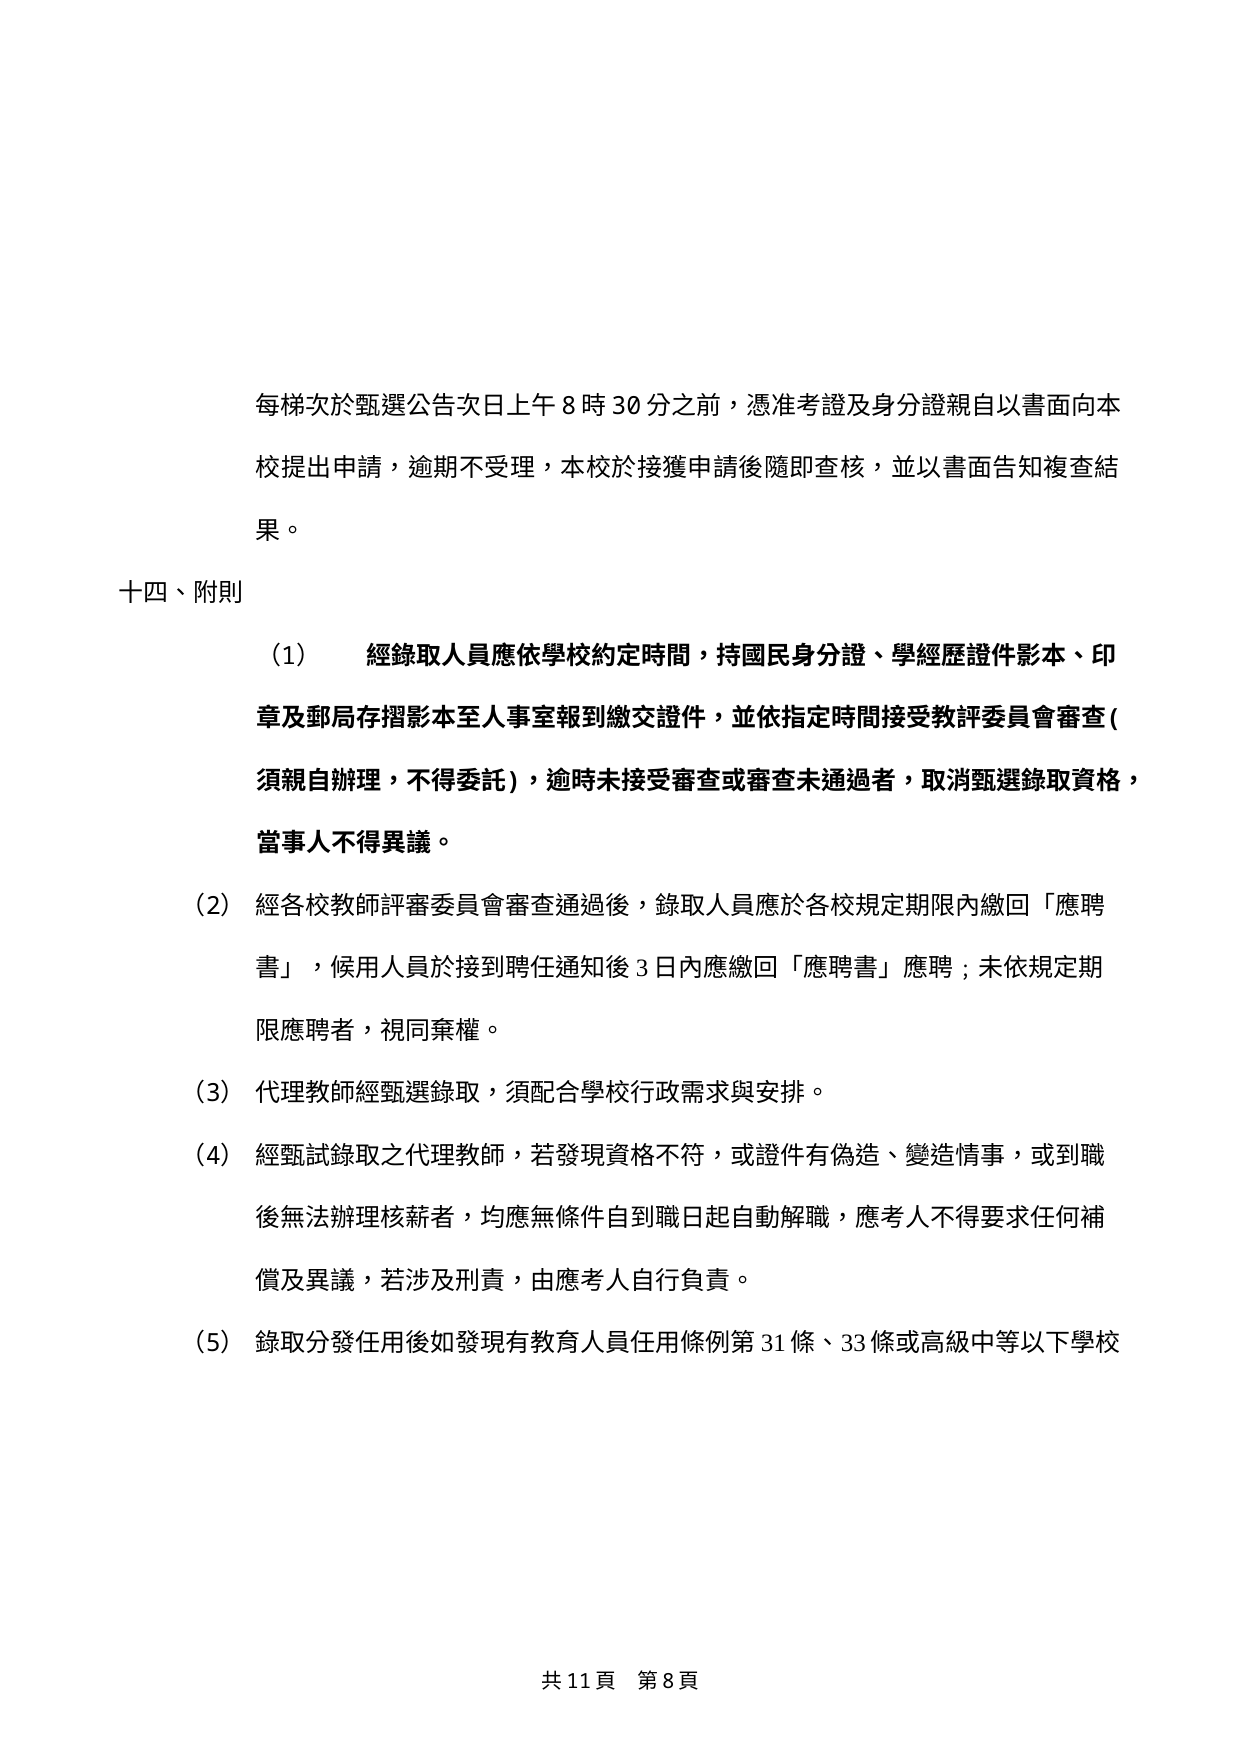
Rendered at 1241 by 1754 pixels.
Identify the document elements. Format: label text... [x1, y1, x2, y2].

list 錄取分發任用後如發現有教育人員任用條例第31條、33條或高級中等以下學校 [181, 1299, 1122, 1362]
list 經甄試錄取之代理教師，若發現資格不符，或證件有偽造、變造情事，或到職後無法辦理核薪者，均應無條件自到職日起自動解職，應考人不得要求任何補償及異議，若涉及刑責，由應考人自行負責。 [181, 1112, 1122, 1299]
list 經各校教師評審委員會審查通過後，錄取人員應於各校規定期限內繳回「應聘書」，候用人員於接到聘任通知後3日內應繳回「應聘書」應聘﹔未依規定期限應聘者，視同棄權。 [181, 862, 1122, 1049]
text 十四、附則 [118, 549, 1122, 612]
list 代理教師經甄選錄取，須配合學校行政需求與安排。 [181, 1049, 1122, 1112]
list 經錄取人員應依學校約定時間，持國民身分證、學經歷證件影本、印章及郵局存摺影本至人事室報到繳交證件，並依指定時間接受教評委員會審查(須親自辦理，不得委託)，逾時未接受審查或審查未通過者，取消甄選錄取資格，當事人不得異議。 [256, 612, 1122, 862]
text 每梯次於甄選公告次日上午8時30分之前，憑准考證及身分證親自以書面向本校提出申請，逾期不受理，本校於接獲申請後隨即查核，並以書面告知複查結果。 [256, 362, 1122, 549]
